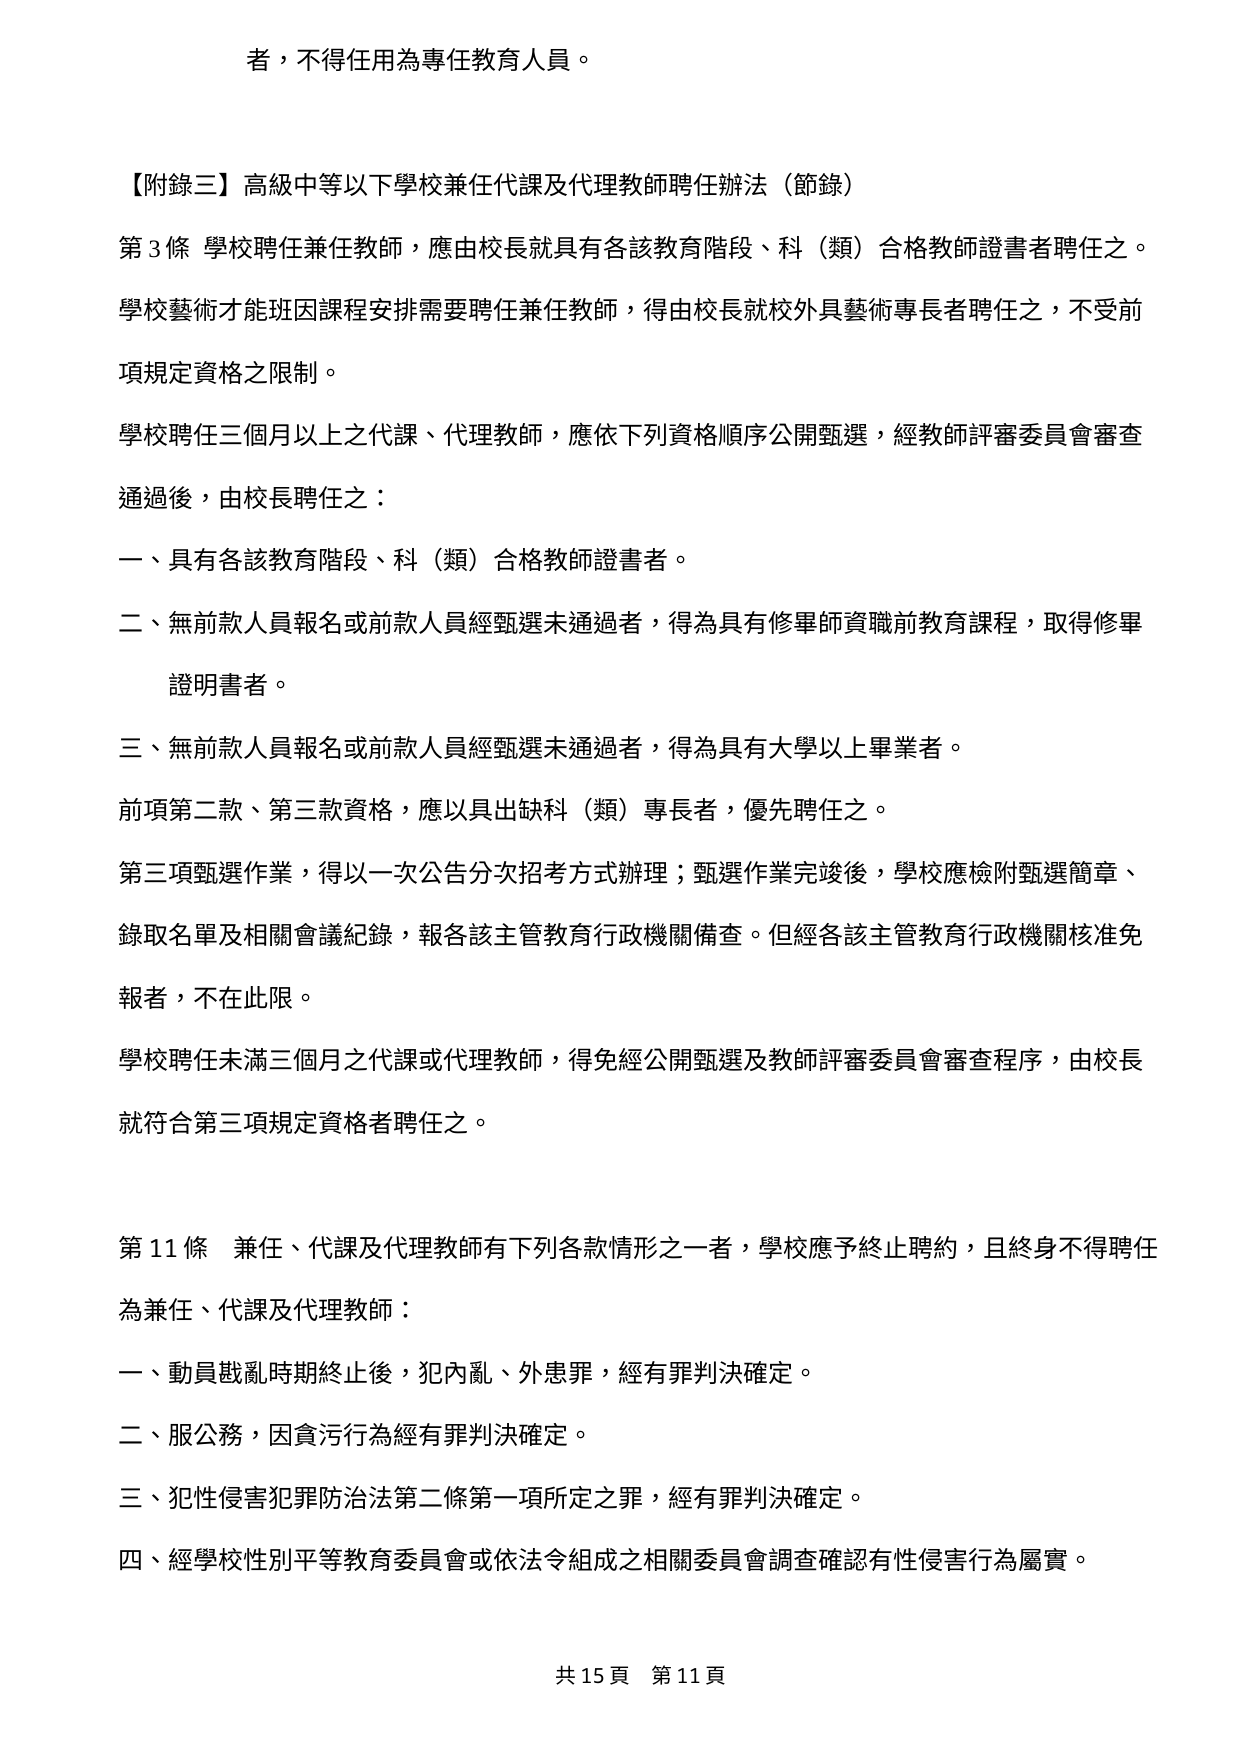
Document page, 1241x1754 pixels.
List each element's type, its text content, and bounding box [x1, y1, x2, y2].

text 者，不得任用為專任教育人員。 [122, 17, 1162, 80]
text 前項第二款、第三款資格，應以具出缺科（類）專長者，優先聘任之。 [118, 767, 1162, 830]
text 三、犯性侵害犯罪防治法第二條第一項所定之罪，經有罪判決確定。 [118, 1455, 1162, 1517]
text 學校聘任未滿三個月之代課或代理教師，得免經公開甄選及教師評審委員會審查程序，由校長就符合第三項規定資格者聘任之。 [118, 1017, 1162, 1142]
text 學校聘任三個月以上之代課、代理教師，應依下列資格順序公開甄選，經教師評審委員會審查通過後，由校長聘任之： [118, 392, 1162, 517]
text 第11條 兼任、代課及代理教師有下列各款情形之一者，學校應予終止聘約，且終身不得聘任為兼任、代課及代理教師： [118, 1205, 1162, 1330]
text 一、動員戡亂時期終止後，犯內亂、外患罪，經有罪判決確定。 [118, 1330, 1162, 1392]
text 【附錄三】高級中等以下學校兼任代課及代理教師聘任辦法（節錄） [118, 142, 1162, 205]
text 第三項甄選作業，得以一次公告分次招考方式辦理；甄選作業完竣後，學校應檢附甄選簡章、錄取名單及相關會議紀錄，報各該主管教育行政機關備查。但經各該主管教育行政機關核准免報者，不在此限。 [118, 830, 1162, 1017]
text 四、經學校性別平等教育委員會或依法令組成之相關委員會調查確認有性侵害行為屬實。 [118, 1517, 1162, 1580]
text 二、無前款人員報名或前款人員經甄選未通過者，得為具有修畢師資職前教育課程，取得修畢證明書者。 [118, 580, 1162, 705]
text 二、服公務，因貪污行為經有罪判決確定。 [118, 1392, 1162, 1455]
text 三、無前款人員報名或前款人員經甄選未通過者，得為具有大學以上畢業者。 [118, 705, 1162, 767]
text 第3條 學校聘任兼任教師，應由校長就具有各該教育階段、科（類）合格教師證書者聘任之。 [118, 205, 1162, 267]
text 一、具有各該教育階段、科（類）合格教師證書者。 [118, 517, 1162, 580]
text 學校藝術才能班因課程安排需要聘任兼任教師，得由校長就校外具藝術專長者聘任之，不受前項規定資格之限制。 [118, 267, 1162, 392]
